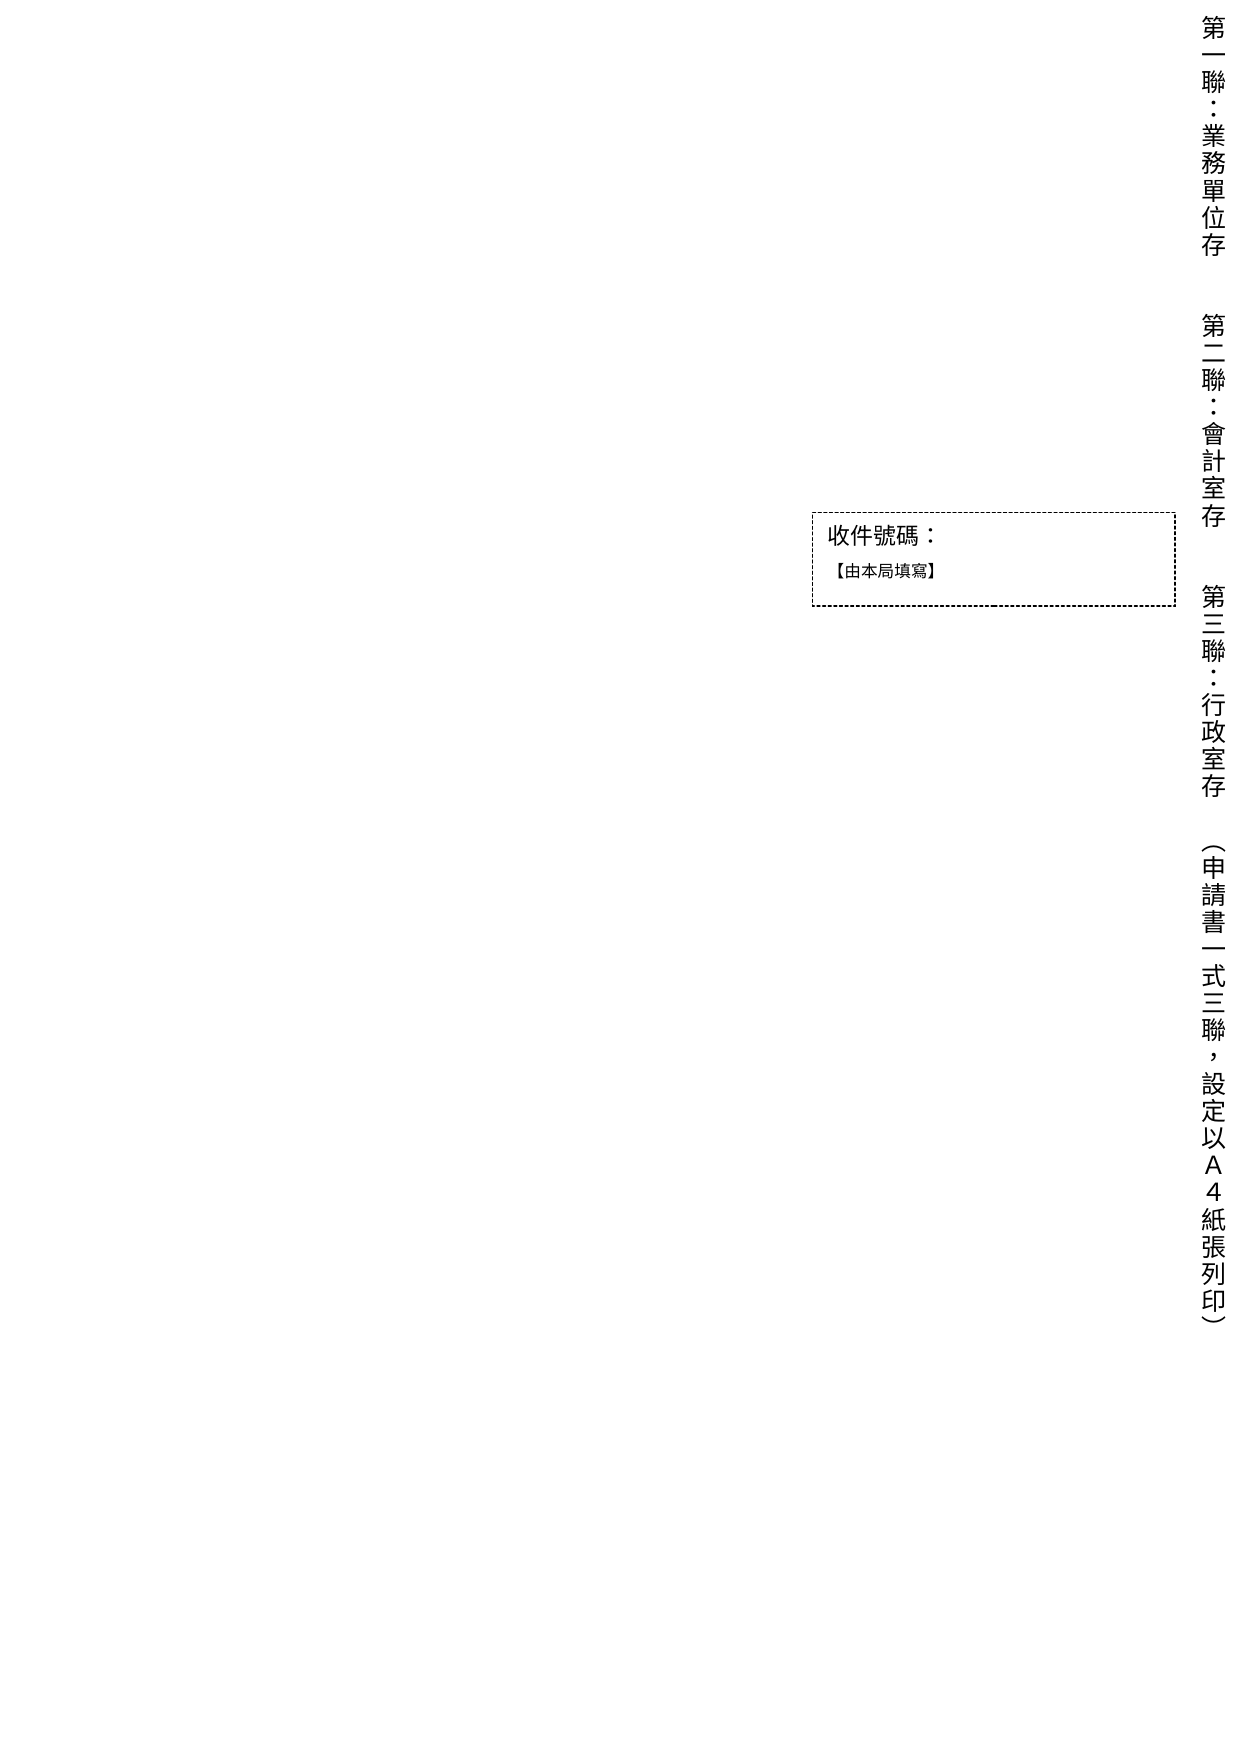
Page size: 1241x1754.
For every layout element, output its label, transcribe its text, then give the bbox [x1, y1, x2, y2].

text 第一聯：業務單位存 第二聯：會計室存 第三聯：行政室存 （申請書一式三聯，設定以Ａ４紙張列印） [1196, 15, 1232, 1739]
